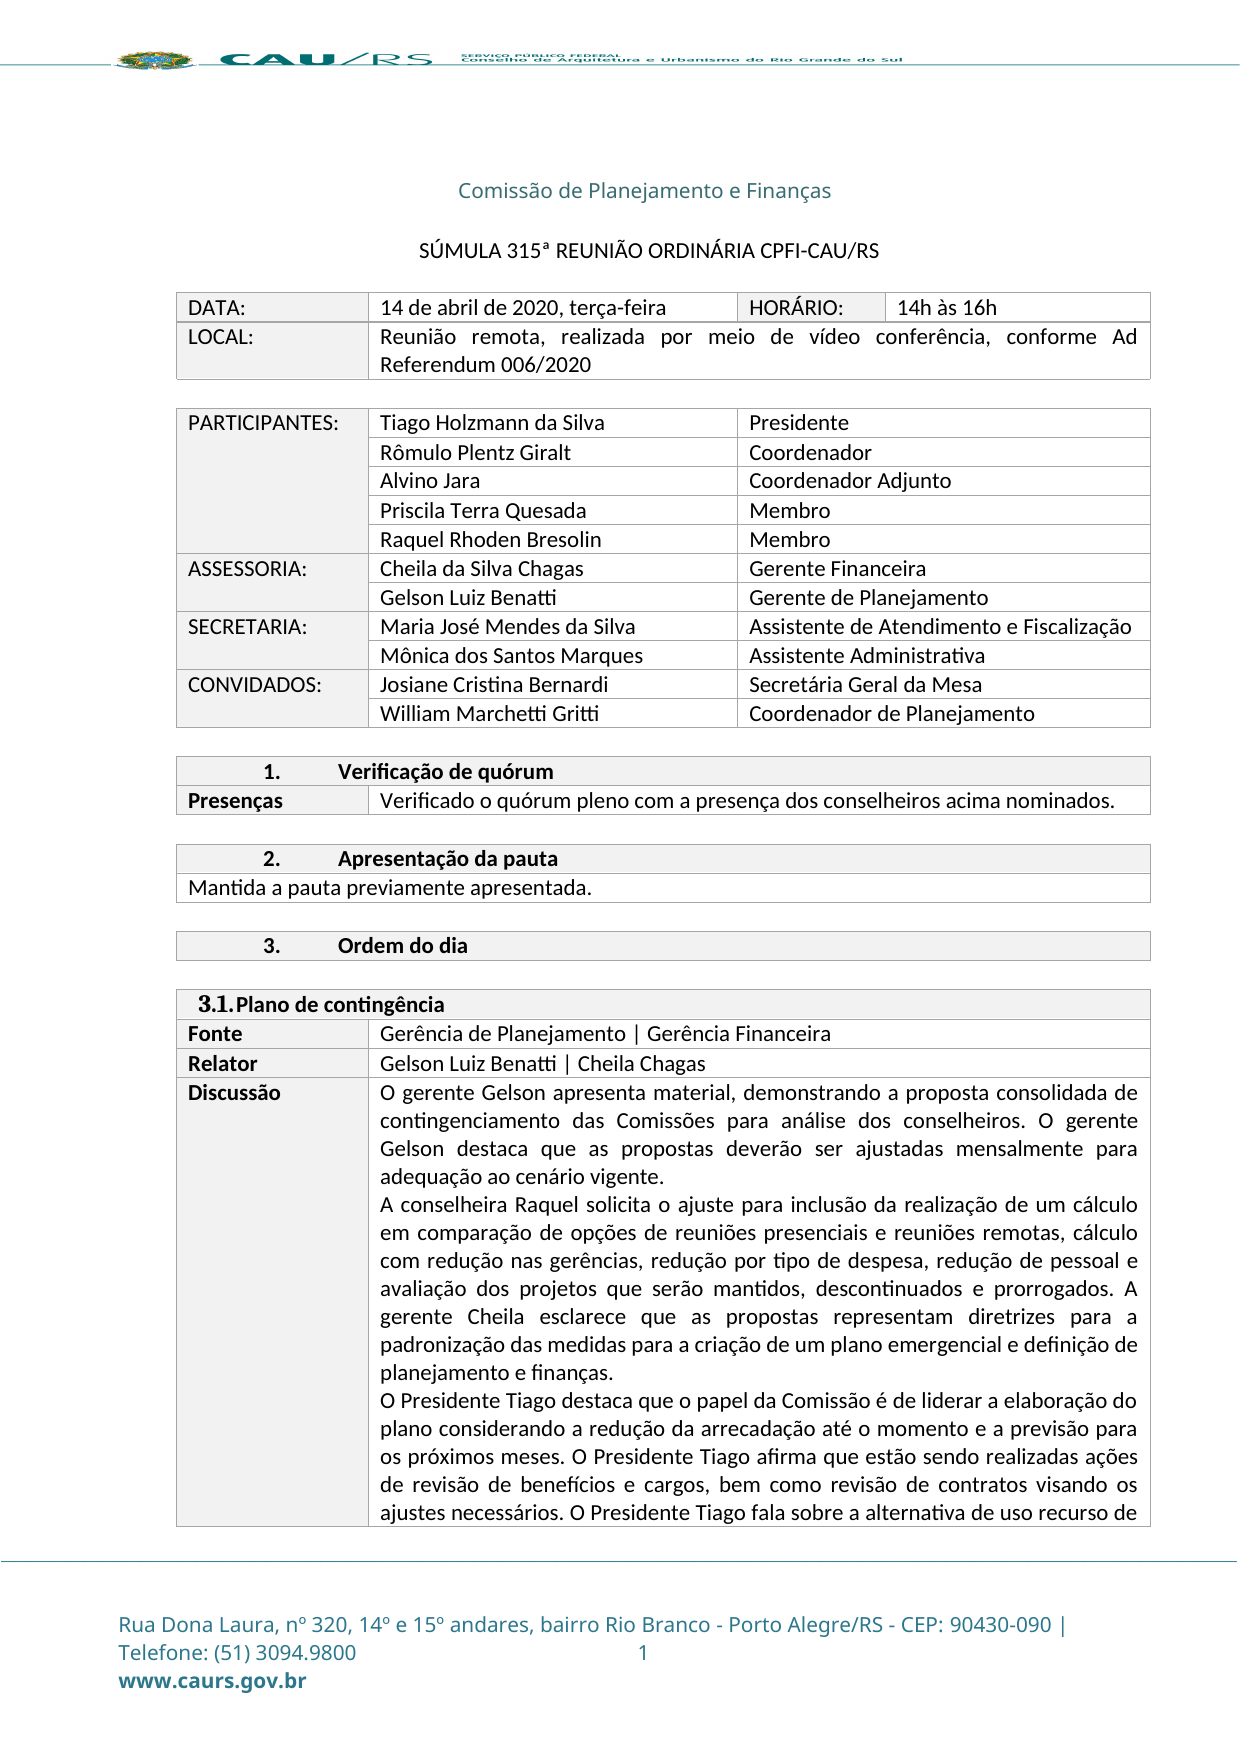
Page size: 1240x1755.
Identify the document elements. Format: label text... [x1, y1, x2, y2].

table_cell ASSESSORIA: [177, 554, 368, 611]
table_cell Presidente [738, 409, 1150, 437]
table_cell Mônica dos Santos Marques [369, 641, 737, 669]
table_cell Assistente Administrativa [738, 641, 1150, 669]
table_cell [369, 903, 1150, 931]
table_cell [177, 903, 369, 931]
table_cell Membro [738, 496, 1150, 524]
table_cell Alvino Jara [369, 467, 737, 495]
table_cell Cheila da Silva Chagas [369, 554, 737, 582]
table_cell Gerente Financeira [738, 554, 1150, 582]
table_cell Membro [738, 525, 1150, 553]
table_cell [369, 815, 1150, 843]
table_cell Josiane Cristina Bernardi [369, 670, 737, 698]
table_cell Ordem do dia [177, 932, 1150, 960]
table_cell [177, 380, 1150, 407]
table_cell Relator [177, 1049, 368, 1077]
table_cell Apresentação da pauta [177, 845, 1150, 872]
table_cell Verificação de quórum [177, 757, 1150, 785]
table_cell Coordenador [738, 438, 1150, 466]
table_header DATA: [177, 293, 368, 321]
table_cell Raquel Rhoden Bresolin [369, 525, 737, 553]
table_cell Plano de contingência [177, 990, 1150, 1018]
table_header 14 de abril de 2020, terça-feira [369, 293, 737, 321]
table_cell Coordenador Adjunto [738, 467, 1150, 495]
table_cell Gerente de Planejamento [738, 583, 1150, 611]
table_cell Reunião remota, realizada por meio de vídeo conferência, conforme Ad Referendum 006/2020 [369, 323, 1150, 378]
table_cell SECRETARIA: [177, 612, 368, 669]
table_cell Fonte [177, 1020, 368, 1048]
table_cell William Marchetti Gritti [369, 699, 737, 727]
table_cell Secretária Geral da Mesa [738, 670, 1150, 698]
table_cell [177, 961, 1150, 989]
table_cell Gelson Luiz Benatti [369, 583, 737, 611]
table_cell [177, 815, 369, 843]
table_cell [177, 728, 1150, 756]
table_cell Coordenador de Planejamento [738, 699, 1150, 727]
table_cell Mantida a pauta previamente apresentada. [177, 874, 1150, 902]
table_cell Rômulo Plentz Giralt [369, 438, 737, 466]
table_cell Verificado o quórum pleno com a presença dos conselheiros acima nominados. [369, 786, 1150, 814]
table_cell PARTICIPANTES: [177, 409, 368, 553]
table_cell Discussão [177, 1078, 368, 1526]
table_cell Maria José Mendes da Silva [369, 612, 737, 640]
table_cell O gerente Gelson apresenta material, demonstrando a proposta consolidada de contingenciamento das Comissões para análise dos conselheiros. O gerente Gelson destaca que as propostas deverão ser ajustadas mensalmente para adequação ao cenário vigente. A conselheira Raquel solicita o ajuste para inclusão da realização de um cálculo em comparação de opções de reuniões presenciais e reuniões remotas, cálculo com redução nas gerências, redução por tipo de despesa, redução de pessoal e avaliação dos projetos que serão mantidos, descontinuados e prorrogados. A gerente Cheila esclarece que as propostas representam diretrizes para a padronização das medidas para a criação de um plano emergencial e definição de planejamento e finanças. O Presidente Tiago destaca que o papel da Comissão é de liderar a elaboração do plano considerando a redução da arrecadação até o momento e a previsão para os próximos meses. O Presidente Tiago afirma que estão sendo realizadas ações de revisão de benefícios e cargos, bem como revisão de contratos visando os ajustes necessários. O Presidente Tiago fala sobre a alternativa de uso recurso de [369, 1078, 1150, 1526]
text SÚMULA 315ª REUNIÃO ORDINÁRIA CPFI-CAU/RS [177, 236, 1121, 264]
table_cell Tiago Holzmann da Silva [369, 409, 737, 437]
table_cell Gerência de Planejamento | Gerência Financeira [369, 1020, 1150, 1048]
table_header 14h às 16h [886, 293, 1150, 321]
table_cell Presenças [177, 786, 368, 814]
table_cell Assistente de Atendimento e Fiscalização [738, 612, 1150, 640]
table_cell LOCAL: [177, 323, 368, 378]
table_header HORÁRIO: [738, 293, 885, 321]
table_cell Gelson Luiz Benatti | Cheila Chagas [369, 1049, 1150, 1077]
table_cell CONVIDADOS: [177, 670, 368, 727]
table_cell Priscila Terra Quesada [369, 496, 737, 524]
